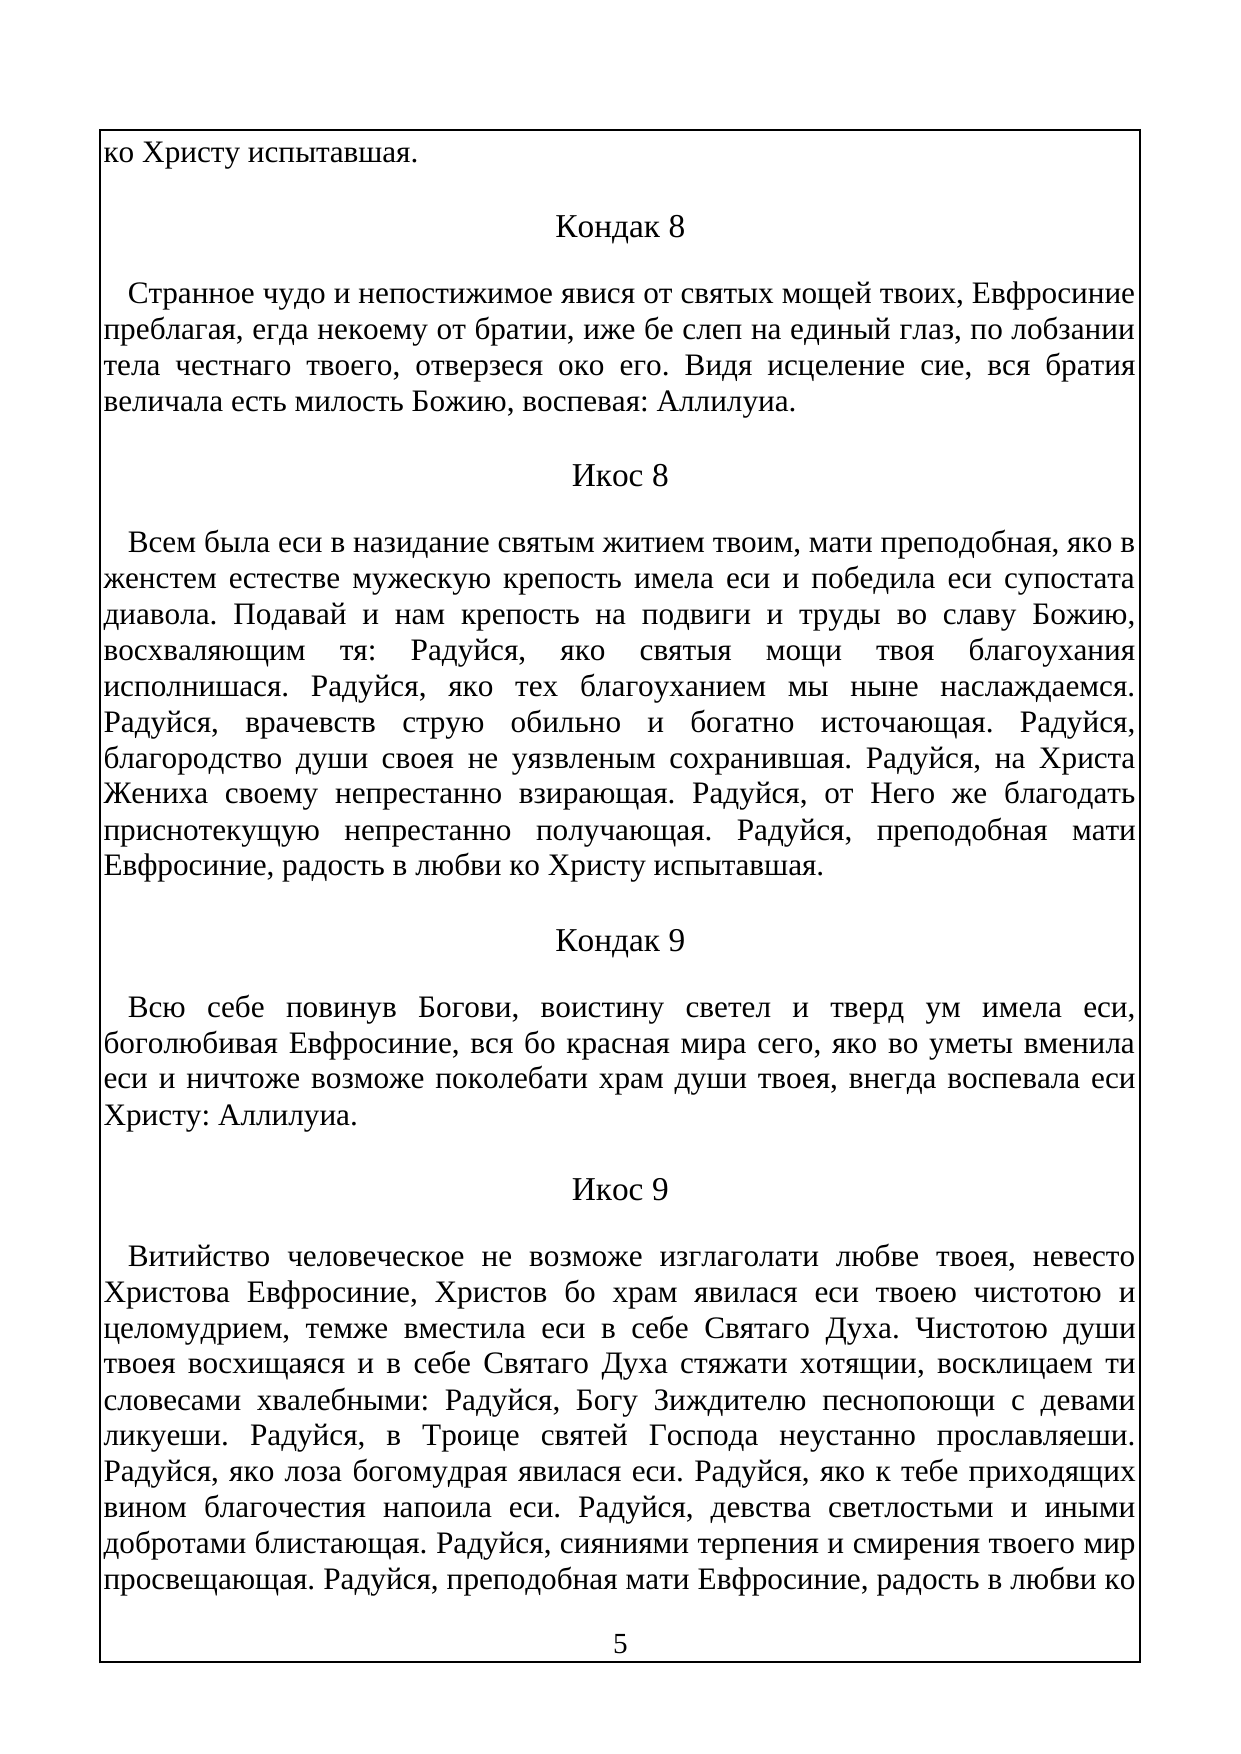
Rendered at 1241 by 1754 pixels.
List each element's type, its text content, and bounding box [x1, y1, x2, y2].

text Всю себе повинув Богови, воистину светел и тверд ум имела еси, боголюбивая Евфросиние, вся бо красная мира сего, яко во уметы вменила еси и ничтоже возможе поколебати храм души твоея, внегда воспевала еси Христу: Аллилуиа. [103, 988, 1137, 1132]
text Странное чудо и непостижимое явися от святых мощей твоих, Евфросиние преблагая, егда некоему от братии, иже бе слеп на единый глаз, по лобзании тела честнаго твоего, отверзеся око его. Видя исцеление сие, вся братия величала есть милость Божию, воспевая: Аллилуиа. [103, 274, 1137, 418]
subtitle Кондак 9 [103, 920, 1137, 958]
subtitle Кондак 8 [103, 206, 1137, 245]
subtitle Икос 8 [103, 455, 1137, 494]
text Витийство человеческое не возможе изглаголати любве твоея, невесто Христова Евфросиние, Христов бо храм явилася еси твоею чистотою и целомудрием, темже вместила еси в себе Святаго Духа. Чистотою души твоея восхищаяся и в себе Святаго Духа стяжати хотящии, восклицаем ти словесами хвалебными: Радуйся, Богу Зиждителю песнопоющи с девами ликуеши. Радуйся, в Троице святей Господа неустанно прославляеши. Радуйся, яко лоза богомудрая явилася еси. Радуйся, яко к тебе приходящих вином благочестия напоила еси. Радуйся, девства светлостьми и иными добротами блистающая. Радуйся, сияниями терпения и смирения твоего мир просвещающая. Радуйся, преподобная мати Евфросиние, радость в любви ко [103, 1237, 1137, 1596]
subtitle Икос 9 [103, 1169, 1137, 1207]
text ко Христу испытавшая. [103, 133, 1137, 169]
text Всем была еси в назидание святым житием твоим, мати преподобная, яко в женстем естестве мужескую крепость имела еси и победила еси супостата диавола. Подавай и нам крепость на подвиги и труды во славу Божию, восхваляющим тя: Радуйся, яко святыя мощи твоя благоухания исполнишася. Радуйся, яко тех благоуханием мы ныне наслаждаемся. Радуйся, врачевств струю обильно и богатно источающая. Радуйся, благородство души своея не уязвленым сохранившая. Радуйся, на Христа Жениха своему непрестанно взирающая. Радуйся, от Него же благодать приснотекущую непрестанно получающая. Радуйся, преподобная мати Евфросиние, радость в любви ко Христу испытавшая. [103, 523, 1137, 883]
